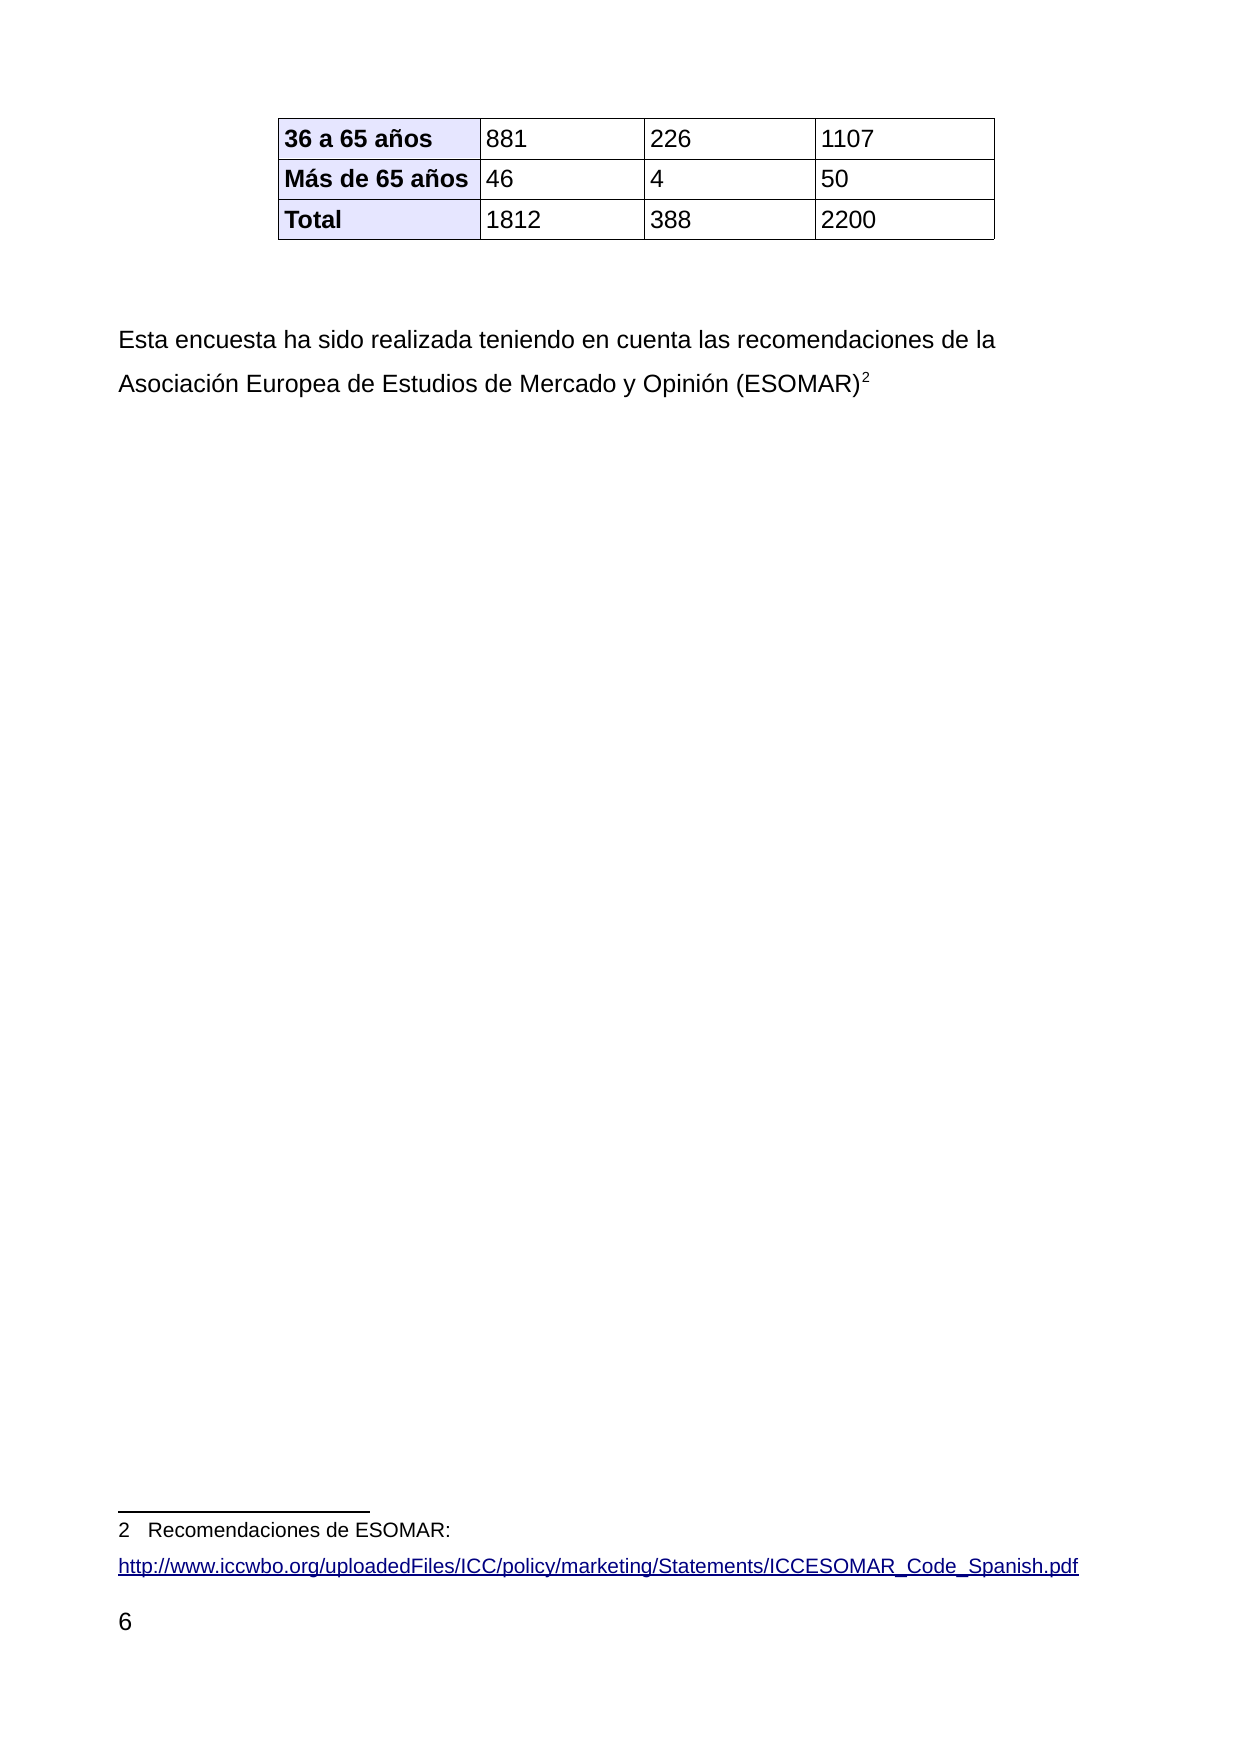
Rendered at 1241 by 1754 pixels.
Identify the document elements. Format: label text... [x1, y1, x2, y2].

table_cell Total [279, 200, 480, 239]
table_cell 50 [816, 160, 994, 199]
text Recomendaciones de ESOMAR: [118, 1518, 1122, 1542]
table_cell 881 [481, 119, 644, 158]
table_cell 1812 [481, 200, 644, 239]
table_cell 2200 [816, 200, 994, 239]
text Esta encuesta ha sido realizada teniendo en cuenta las recomendaciones de la Asociación Europea de Estudios de Mercado y Opinión (ESOMAR) [118, 325, 1122, 397]
text http://www.iccwbo.org/uploadedFiles/ICC/policy/marketing/Statements/ICCESOMAR_Code_Spanish.pdf [118, 1553, 1122, 1577]
table_cell Más de 65 años [279, 160, 480, 199]
table_cell 4 [645, 160, 815, 199]
table_cell 226 [645, 119, 815, 158]
table_cell 388 [645, 200, 815, 239]
table_cell 1107 [816, 119, 994, 158]
table_cell 46 [481, 160, 644, 199]
table_cell 36 a 65 años [279, 119, 480, 158]
